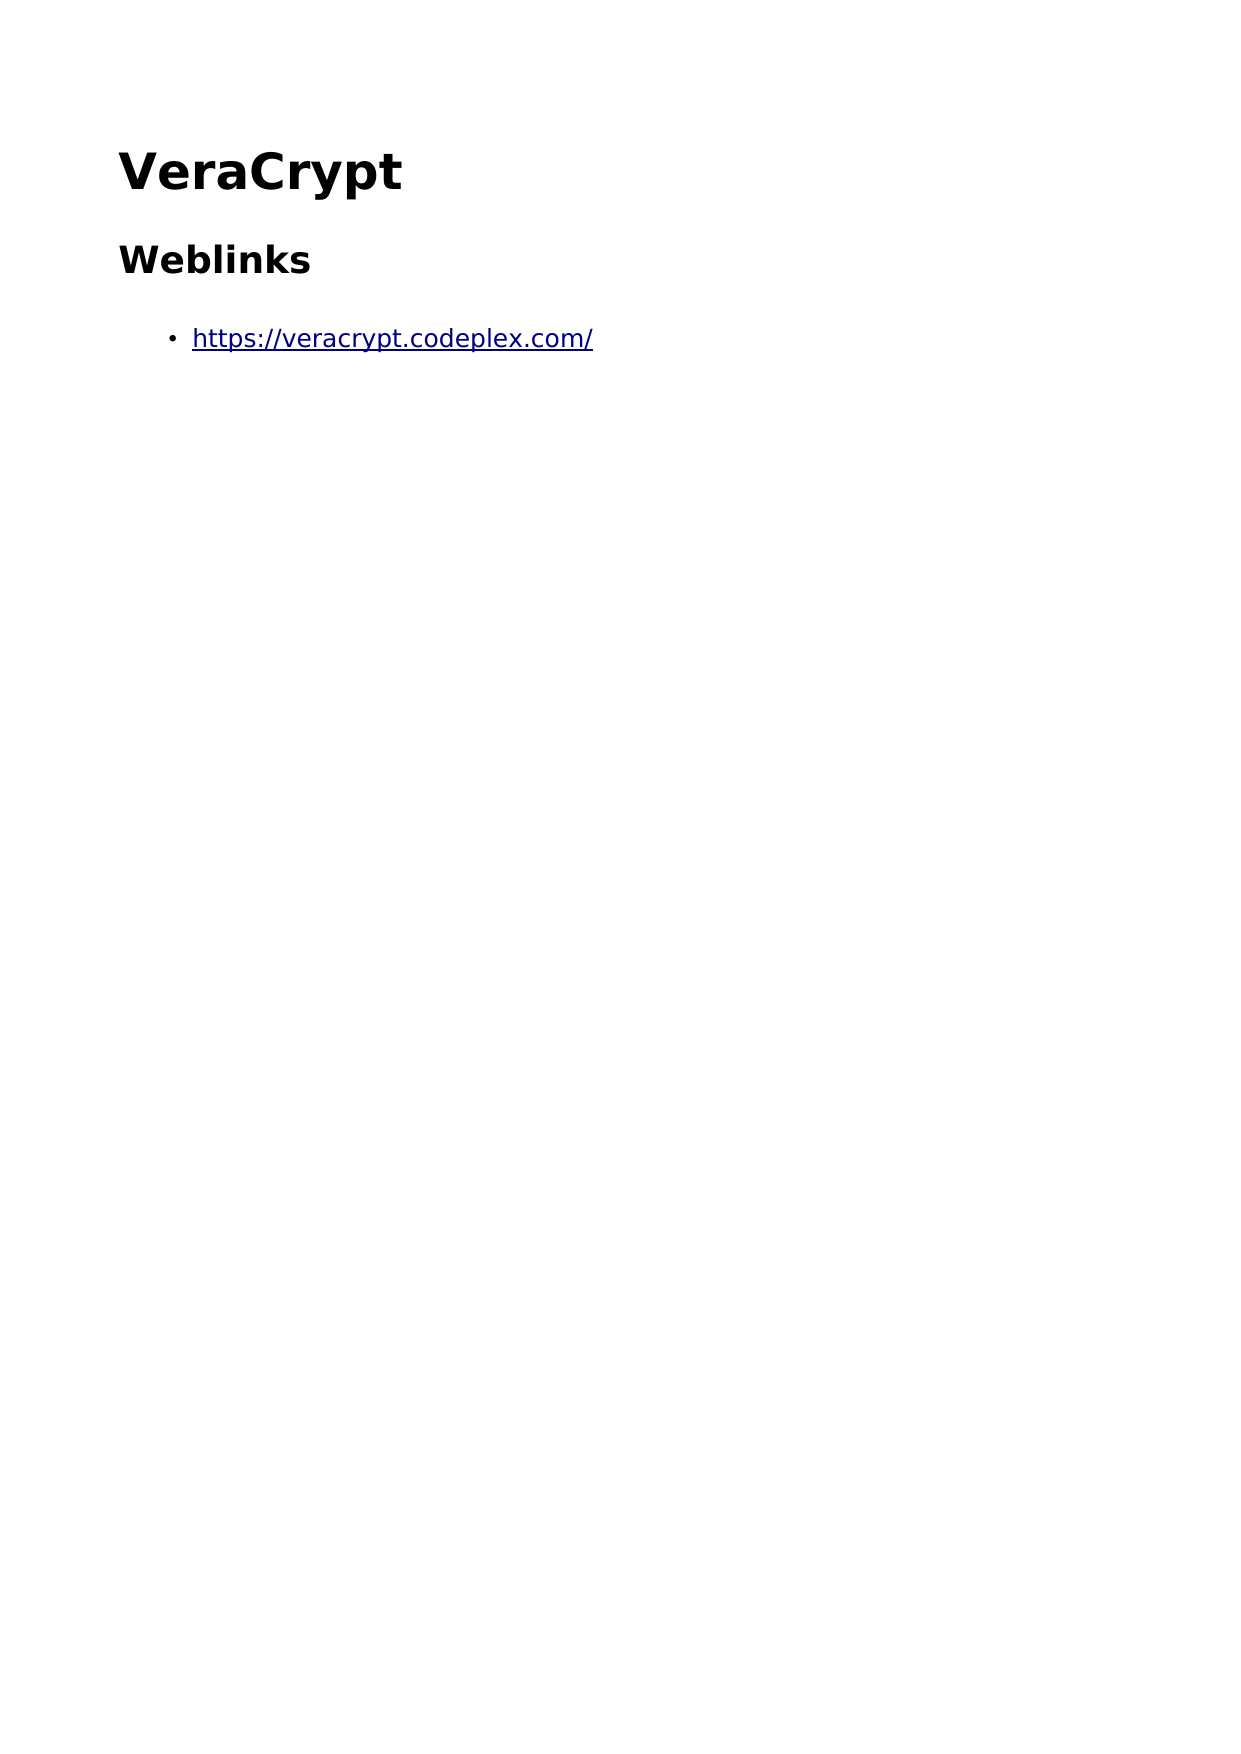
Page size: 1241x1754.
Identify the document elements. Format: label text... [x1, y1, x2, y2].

subtitle Weblinks [118, 239, 1122, 282]
list https://veracrypt.codeplex.com/ [177, 324, 1122, 354]
subtitle VeraCrypt [118, 143, 1122, 201]
